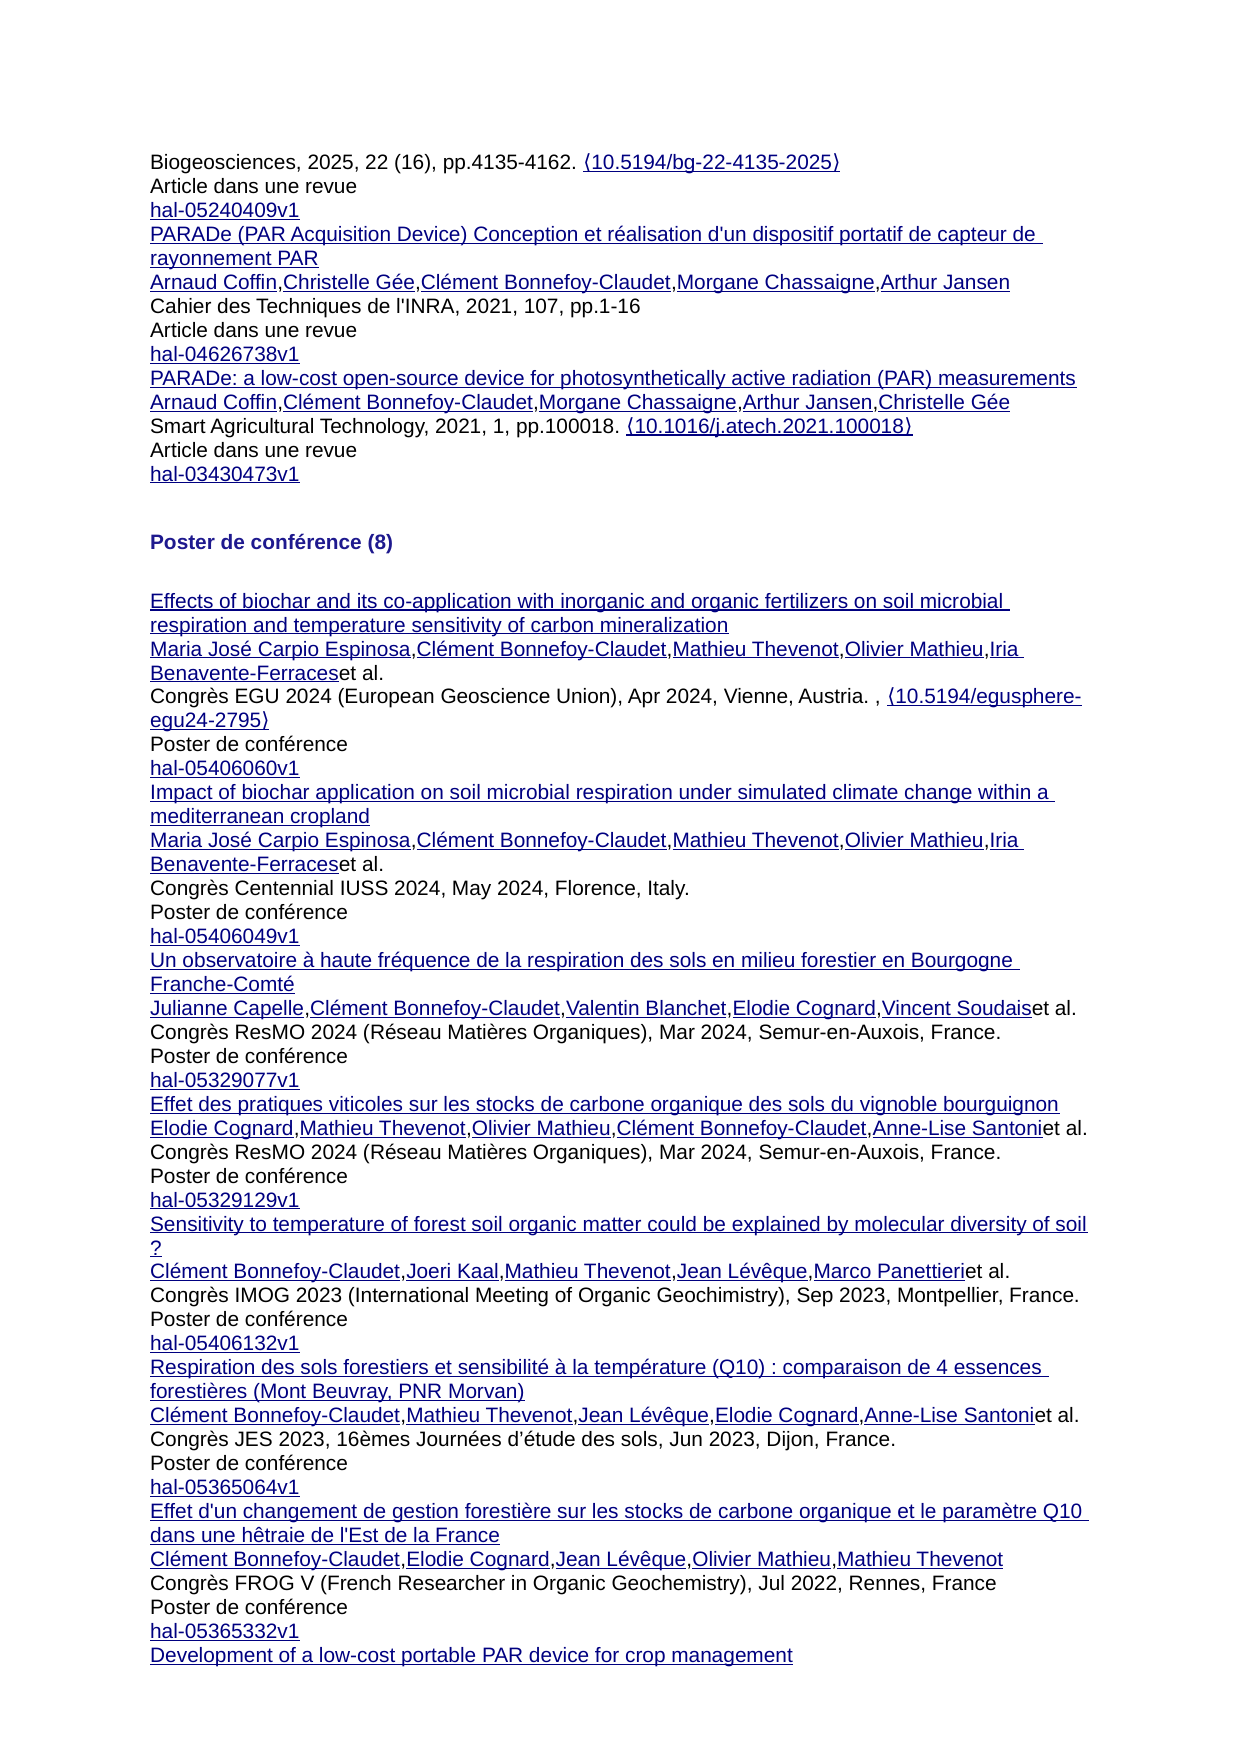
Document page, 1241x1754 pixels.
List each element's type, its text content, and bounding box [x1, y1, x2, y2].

subtitle Poster de conférence (8) [150, 530, 1090, 554]
table_cell Development of a low-cost portable PAR device for crop management [150, 1643, 1090, 1667]
table_cell Effet des pratiques viticoles sur les stocks de carbone organique des sols du vignoble bourguignon Elodie Cognard,Mathieu Thevenot,Olivier Mathieu,Clément Bonnefoy-Claudet,Anne-Lise Santoniet al. Congrès ResMO 2024 (Réseau Matières Organiques), Mar 2024, Semur-en-Auxois, France. Poster de conférence hal-05329129v1 [150, 1092, 1090, 1211]
table_cell Effet d'un changement de gestion forestière sur les stocks de carbone organique et le paramètre Q10 dans une hêtraie de l'Est de la France Clément Bonnefoy-Claudet,Elodie Cognard,Jean Lévêque,Olivier Mathieu,Mathieu Thevenot Congrès FROG V (French Researcher in Organic Geochemistry), Jul 2022, Rennes, France Poster de conférence hal-05365332v1 [150, 1499, 1090, 1643]
table_cell Biogeosciences, 2025, 22 (16), pp.4135-4162. ⟨10.5194/bg-22-4135-2025⟩ Article dans une revue hal-05240409v1 [150, 150, 1090, 222]
table_cell Un observatoire à haute fréquence de la respiration des sols en milieu forestier en Bourgogne Franche-Comté Julianne Capelle,Clément Bonnefoy-Claudet,Valentin Blanchet,Elodie Cognard,Vincent Soudaiset al. Congrès ResMO 2024 (Réseau Matières Organiques), Mar 2024, Semur-en-Auxois, France. Poster de conférence hal-05329077v1 [150, 948, 1090, 1092]
table_cell PARADe (PAR Acquisition Device) Conception et réalisation d'un dispositif portatif de capteur de rayonnement PAR Arnaud Coffin,Christelle Gée,Clément Bonnefoy-Claudet,Morgane Chassaigne,Arthur Jansen Cahier des Techniques de l'INRA, 2021, 107, pp.1-16 Article dans une revue hal-04626738v1 [150, 222, 1090, 366]
table_cell PARADe: a low-cost open-source device for photosynthetically active radiation (PAR) measurements Arnaud Coffin,Clément Bonnefoy-Claudet,Morgane Chassaigne,Arthur Jansen,Christelle Gée Smart Agricultural Technology, 2021, 1, pp.100018. ⟨10.1016/j.atech.2021.100018⟩ Article dans une revue hal-03430473v1 [150, 366, 1090, 485]
table_cell Sensitivity to temperature of forest soil organic matter could be explained by molecular diversity of soil ? Clément Bonnefoy-Claudet,Joeri Kaal,Mathieu Thevenot,Jean Lévêque,Marco Panettieriet al. Congrès IMOG 2023 (International Meeting of Organic Geochimistry), Sep 2023, Montpellier, France. Poster de conférence hal-05406132v1 [150, 1211, 1090, 1355]
table_cell Respiration des sols forestiers et sensibilité à la température (Q10) : comparaison de 4 essences forestières (Mont Beuvray, PNR Morvan) Clément Bonnefoy-Claudet,Mathieu Thevenot,Jean Lévêque,Elodie Cognard,Anne-Lise Santoniet al. Congrès JES 2023, 16èmes Journées d’étude des sols, Jun 2023, Dijon, France. Poster de conférence hal-05365064v1 [150, 1355, 1090, 1499]
table_header Effects of biochar and its co-application with inorganic and organic fertilizers on soil microbial respiration and temperature sensitivity of carbon mineralization Maria José Carpio Espinosa,Clément Bonnefoy-Claudet,Mathieu Thevenot,Olivier Mathieu,Iria Benavente-Ferraceset al. Congrès EGU 2024 (European Geoscience Union), Apr 2024, Vienne, Austria. , ⟨10.5194/egusphere-egu24-2795⟩ Poster de conférence hal-05406060v1 [150, 589, 1090, 780]
table_cell Impact of biochar application on soil microbial respiration under simulated climate change within a mediterranean cropland Maria José Carpio Espinosa,Clément Bonnefoy-Claudet,Mathieu Thevenot,Olivier Mathieu,Iria Benavente-Ferraceset al. Congrès Centennial IUSS 2024, May 2024, Florence, Italy. Poster de conférence hal-05406049v1 [150, 780, 1090, 948]
